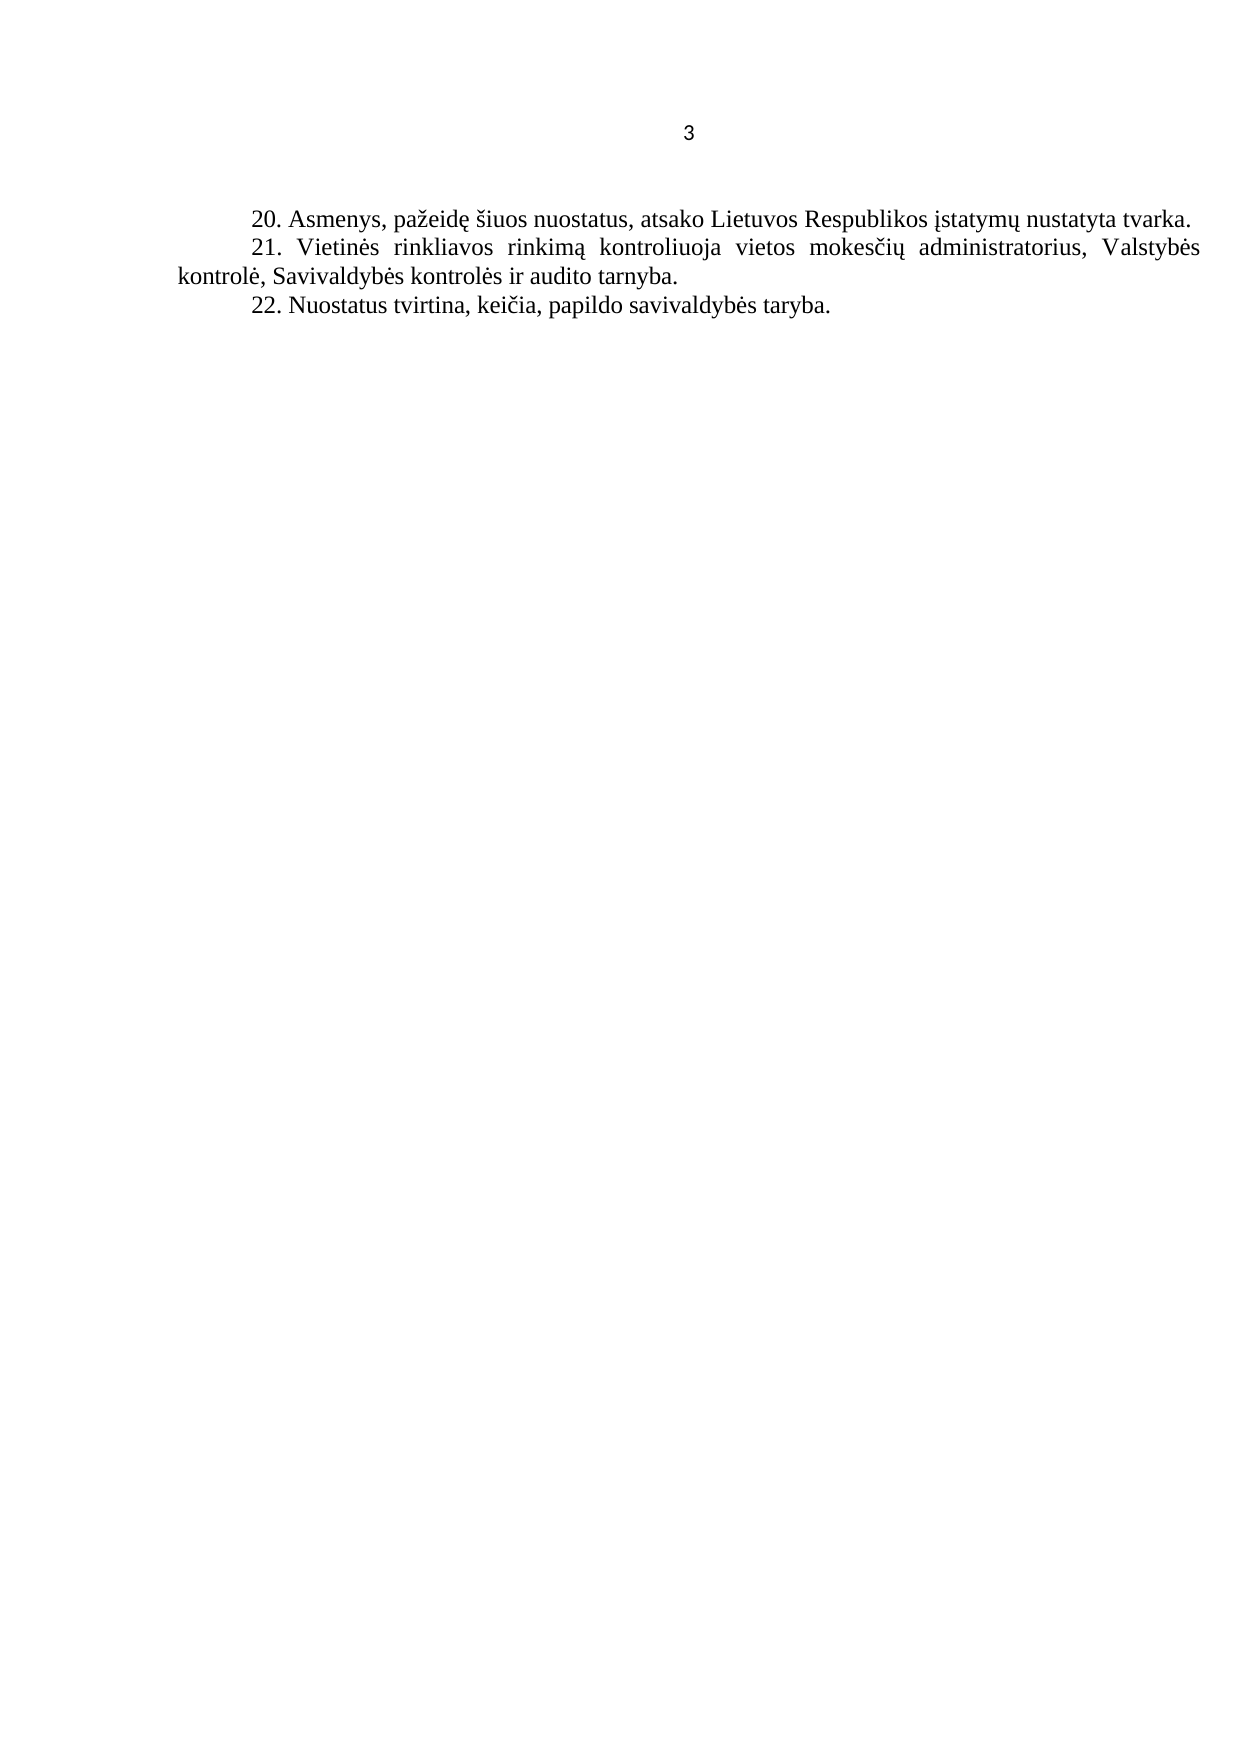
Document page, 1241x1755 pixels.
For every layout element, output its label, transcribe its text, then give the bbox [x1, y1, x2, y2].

text 22. Nuostatus tvirtina, keičia, papildo savivaldybės taryba. [177, 290, 1200, 319]
text 21. Vietinės rinkliavos rinkimą kontroliuoja vietos mokesčių administratorius, Valstybės kontrolė, Savivaldybės kontrolės ir audito tarnyba. [177, 232, 1200, 290]
text 20. Asmenys, pažeidę šiuos nuostatus, atsako Lietuvos Respublikos įstatymų nustatyta tvarka. [177, 204, 1199, 232]
